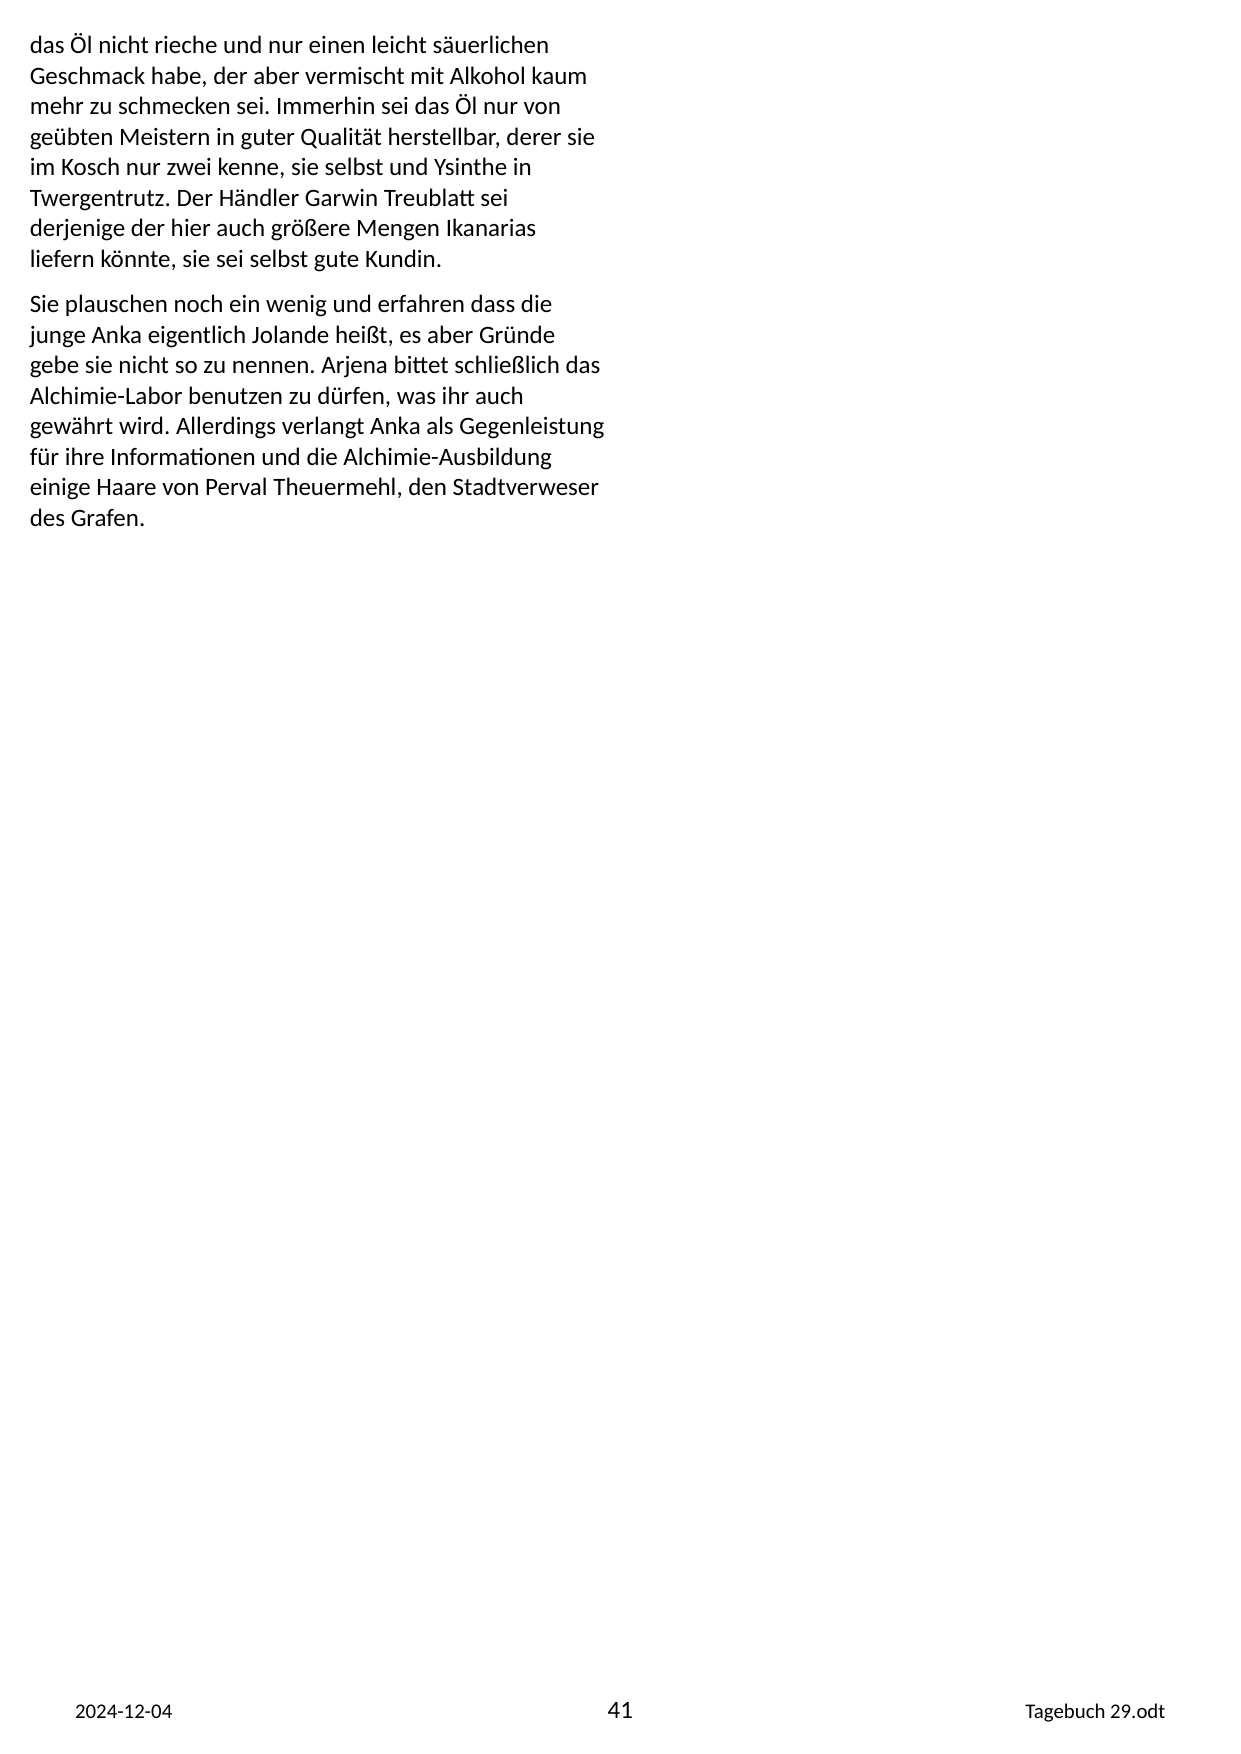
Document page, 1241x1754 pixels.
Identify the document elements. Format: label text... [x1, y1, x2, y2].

text das Öl nicht rieche und nur einen leicht säuerlichen Geschmack habe, der aber vermischt mit Alkohol kaum mehr zu schmecken sei. Immerhin sei das Öl nur von geübten Meistern in guter Qualität herstellbar, derer sie im Kosch nur zwei kenne, sie selbst und Ysinthe in Twergentrutz. Der Händler Garwin Treublatt sei derjenige der hier auch größere Mengen Ikanarias liefern könnte, sie sei selbst gute Kundin. [29, 29, 605, 274]
text Sie plauschen noch ein wenig und erfahren dass die junge Anka eigentlich Jolande heißt, es aber Gründe gebe sie nicht so zu nennen. Arjena bittet schließlich das Alchimie-Labor benutzen zu dürfen, was ihr auch gewährt wird. Allerdings verlangt Anka als Gegenleistung für ihre Informationen und die Alchimie-Ausbildung einige Haare von Perval Theuermehl, den Stadtverweser des Grafen. [29, 288, 605, 532]
